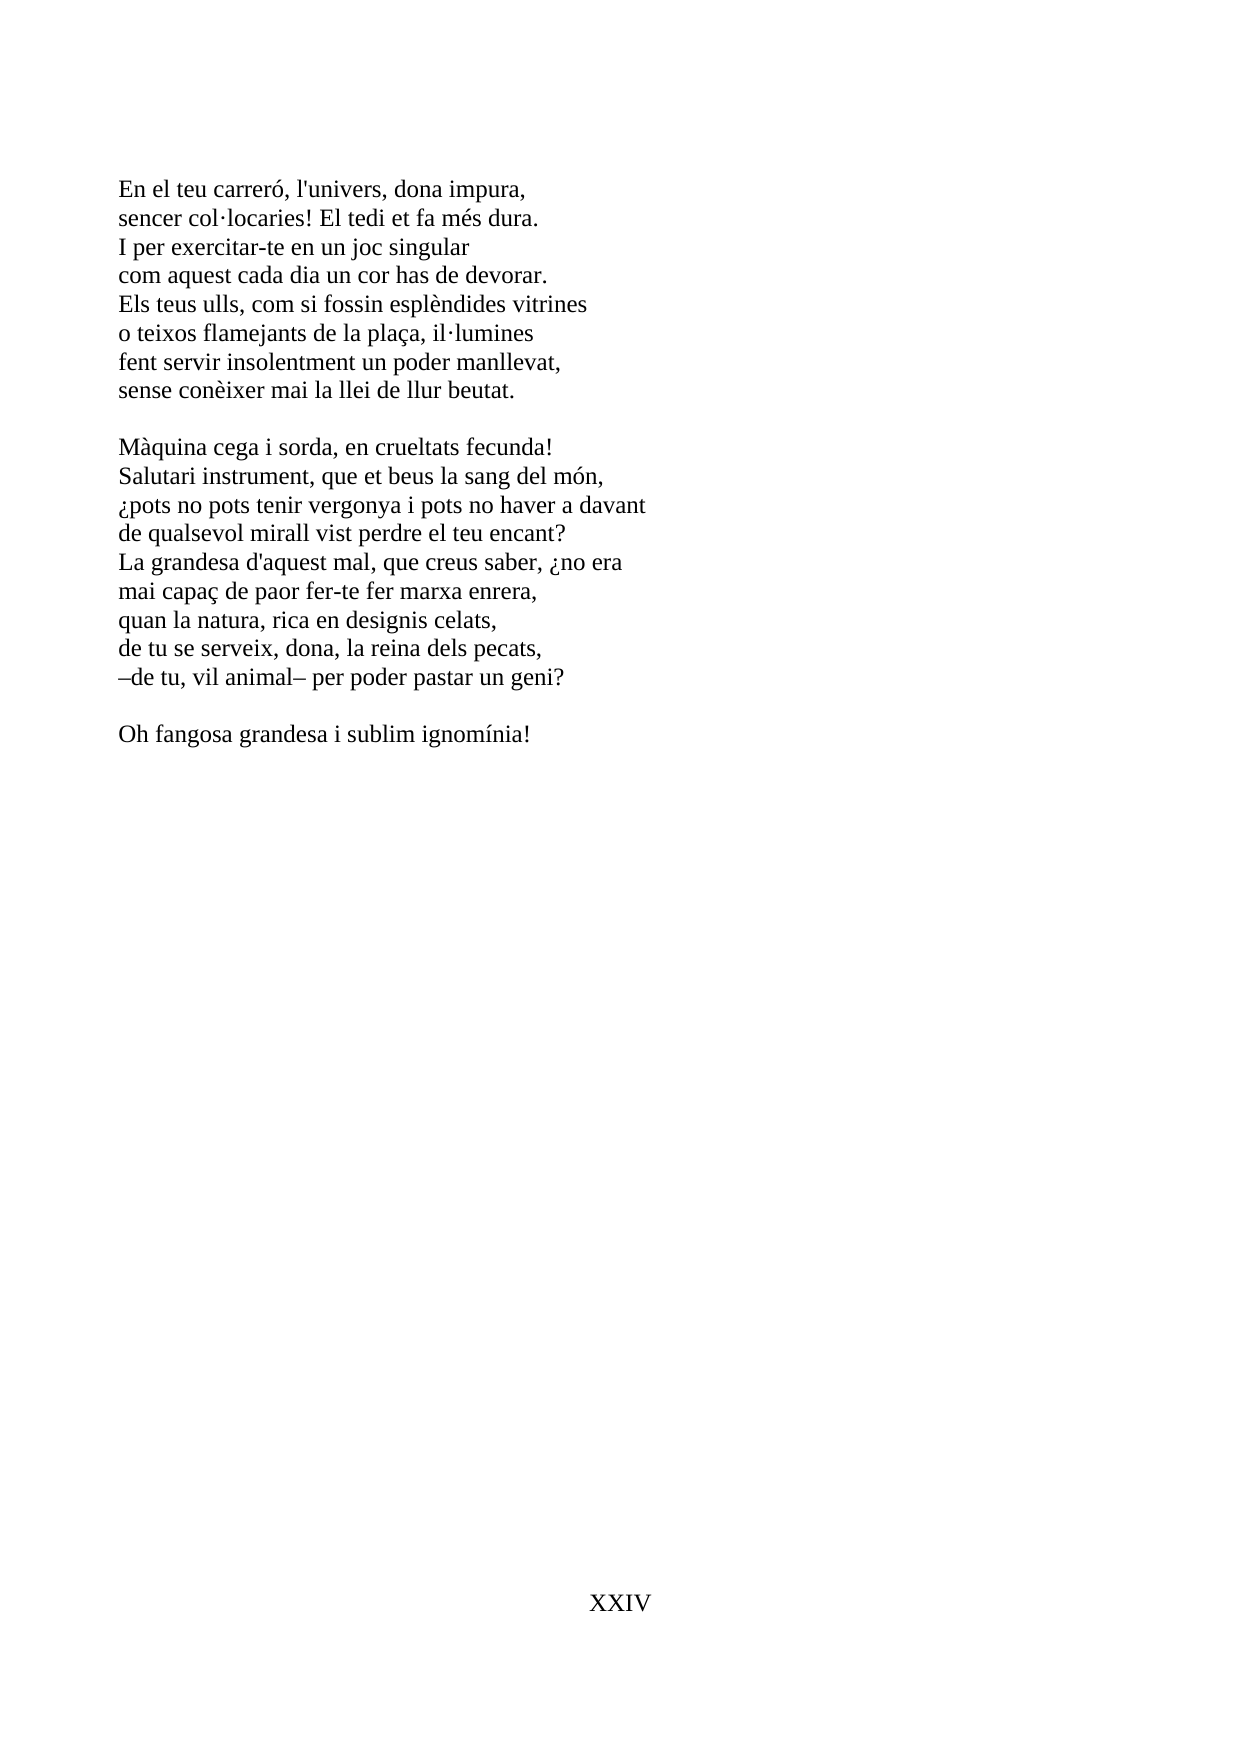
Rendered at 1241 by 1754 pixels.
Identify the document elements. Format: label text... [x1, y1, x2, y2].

text de tu se serveix, dona, la reina dels pecats, [118, 633, 1122, 662]
text Màquina cega i sorda, en crueltats fecunda! [118, 432, 1122, 461]
text fent servir insolentment un poder manllevat, [118, 347, 1122, 375]
text XXIV [118, 1588, 1122, 1617]
text sencer col·locaries! El tedi et fa més dura. [118, 203, 1122, 232]
text de qualsevol mirall vist perdre el teu encant? [118, 518, 1122, 547]
text Salutari instrument, que et beus la sang del món, [118, 461, 1122, 490]
text mai capaç de paor fer-te fer marxa enrera, [118, 576, 1122, 605]
text Els teus ulls, com si fossin esplèndides vitrines [118, 289, 1122, 318]
text sense conèixer mai la llei de llur beutat. [118, 375, 1122, 404]
text Oh fangosa grandesa i sublim ignomínia! [118, 719, 1122, 748]
text En el teu carreró, l'univers, dona impura, [118, 174, 1122, 203]
text quan la natura, rica en designis celats, [118, 605, 1122, 633]
text ¿pots no pots tenir vergonya i pots no haver a davant [118, 490, 1122, 518]
text o teixos flamejants de la plaça, il·lumines [118, 318, 1122, 347]
text com aquest cada dia un cor has de devorar. [118, 260, 1122, 289]
text La grandesa d'aquest mal, que creus saber, ¿no era [118, 547, 1122, 576]
text I per exercitar-te en un joc singular [118, 232, 1122, 260]
text –de tu, vil animal– per poder pastar un geni? [118, 662, 1122, 691]
